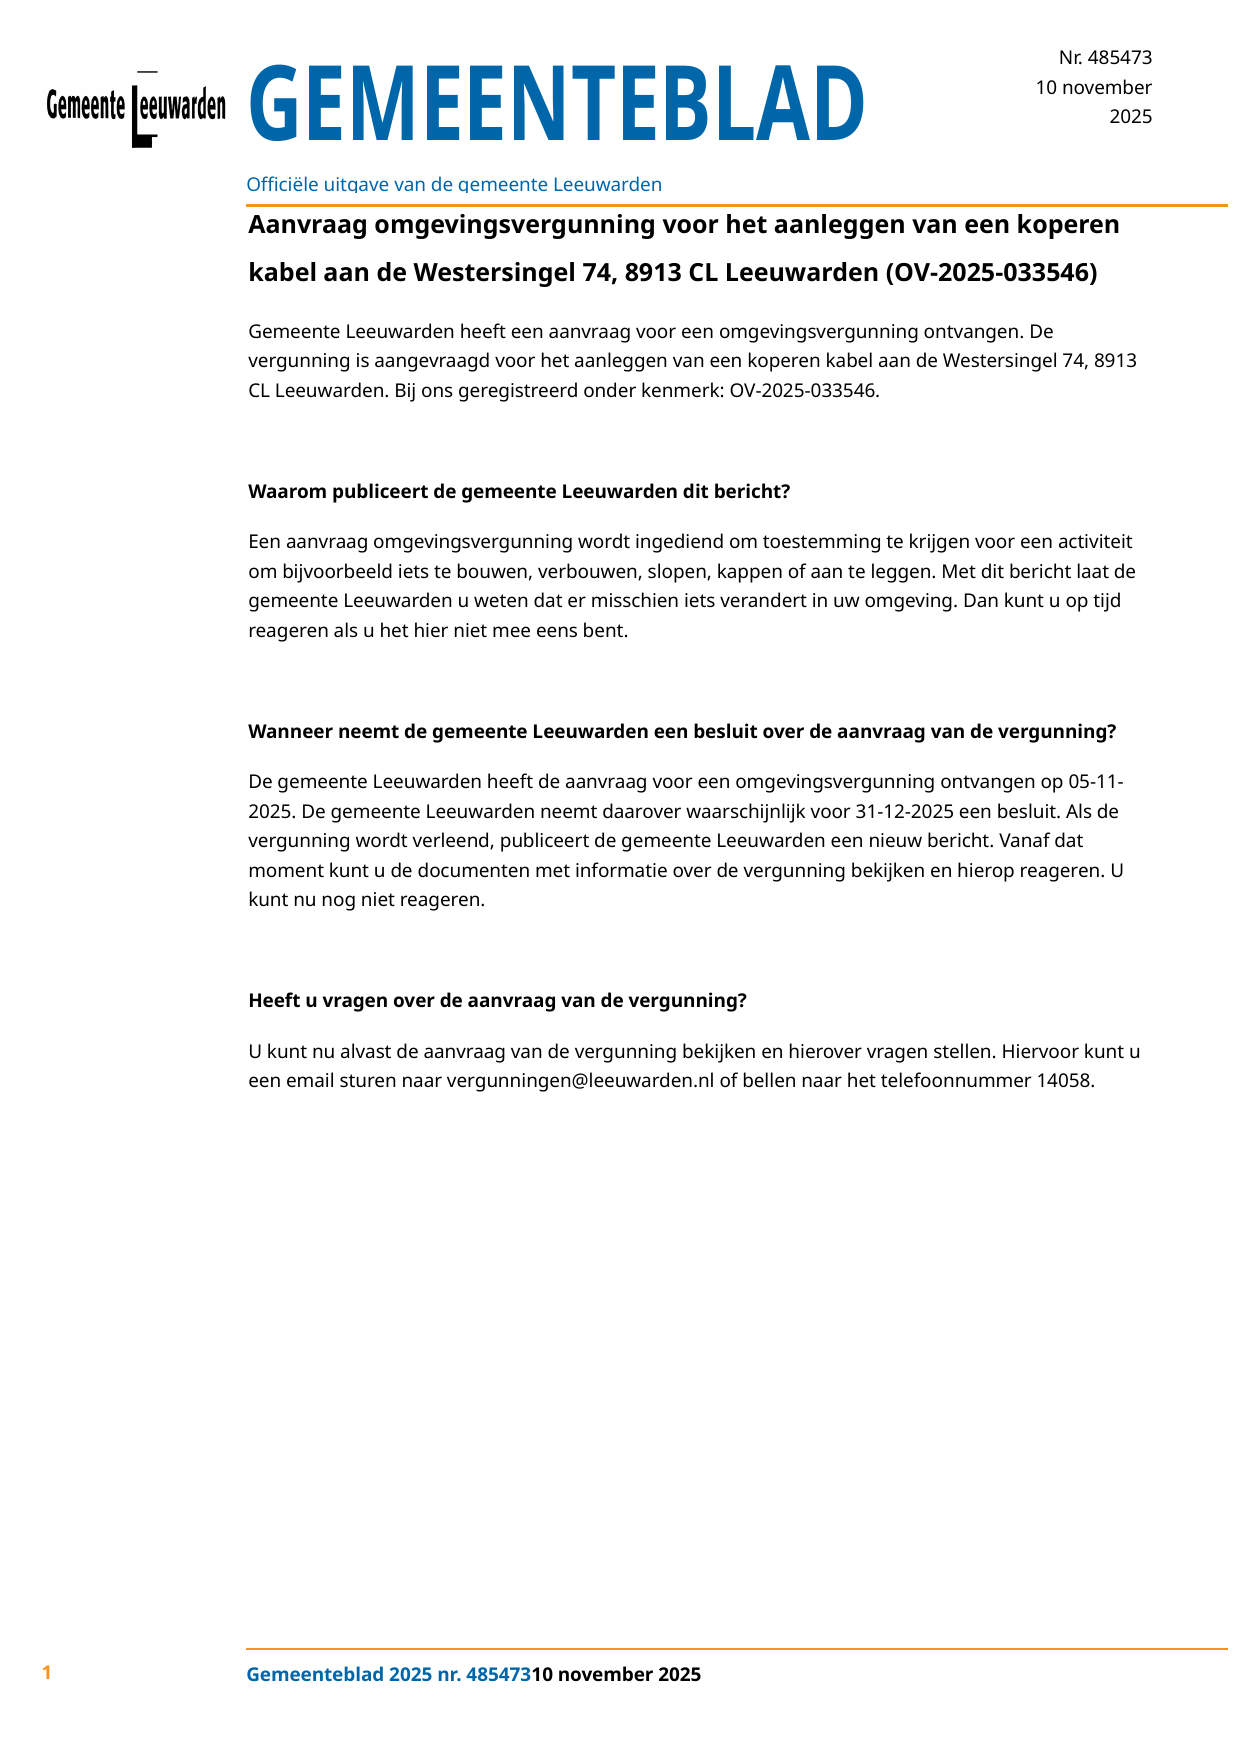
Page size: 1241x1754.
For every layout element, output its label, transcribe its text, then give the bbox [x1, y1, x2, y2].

text Heeft u vragen over de aanvraag van de vergunning? [248, 987, 1152, 1013]
text Gemeente Leeuwarden heeft een aanvraag voor een omgevingsvergunning ontvangen. De vergunning is aangevraagd voor het aanleggen van een koperen kabel aan de Westersingel 74, 8913 CL Leeuwarden. Bij ons geregistreerd onder kenmerk: OV-2025-033546. [248, 318, 1152, 403]
text Wanneer neemt de gemeente Leeuwarden een besluit over de aanvraag van de vergunning? [248, 718, 1152, 744]
text Een aanvraag omgevingsvergunning wordt ingediend om toestemming te krijgen voor een activiteit om bijvoorbeeld iets te bouwen, verbouwen, slopen, kappen of aan te leggen. Met dit bericht laat de gemeente Leeuwarden u weten dat er misschien iets verandert in uw omgeving. Dan kunt u op tijd reageren als u het hier niet mee eens bent. [248, 528, 1152, 643]
text U kunt nu alvast de aanvraag van de vergunning bekijken en hierover vragen stellen. Hiervoor kunt u een email sturen naar vergunningen@leeuwarden.nl of bellen naar het telefoonnummer 14058. [248, 1038, 1152, 1093]
text De gemeente Leeuwarden heeft de aanvraag voor een omgevingsvergunning ontvangen op 05-11-2025. De gemeente Leeuwarden neemt daarover waarschijnlijk voor 31-12-2025 een besluit. Als de vergunning wordt verleend, publiceert de gemeente Leeuwarden een nieuw bericht. Vanaf dat moment kunt u de documenten met informatie over de vergunning bekijken en hierop reageren. U kunt nu nog niet reageren. [248, 768, 1152, 912]
text Waarom publiceert de gemeente Leeuwarden dit bericht? [248, 478, 1152, 504]
picture [41, 47, 231, 172]
text Aanvraag omgevingsvergunning voor het aanleggen van een koperen kabel aan de Westersingel 74, 8913 CL Leeuwarden (OV-2025-033546) [248, 207, 1152, 288]
